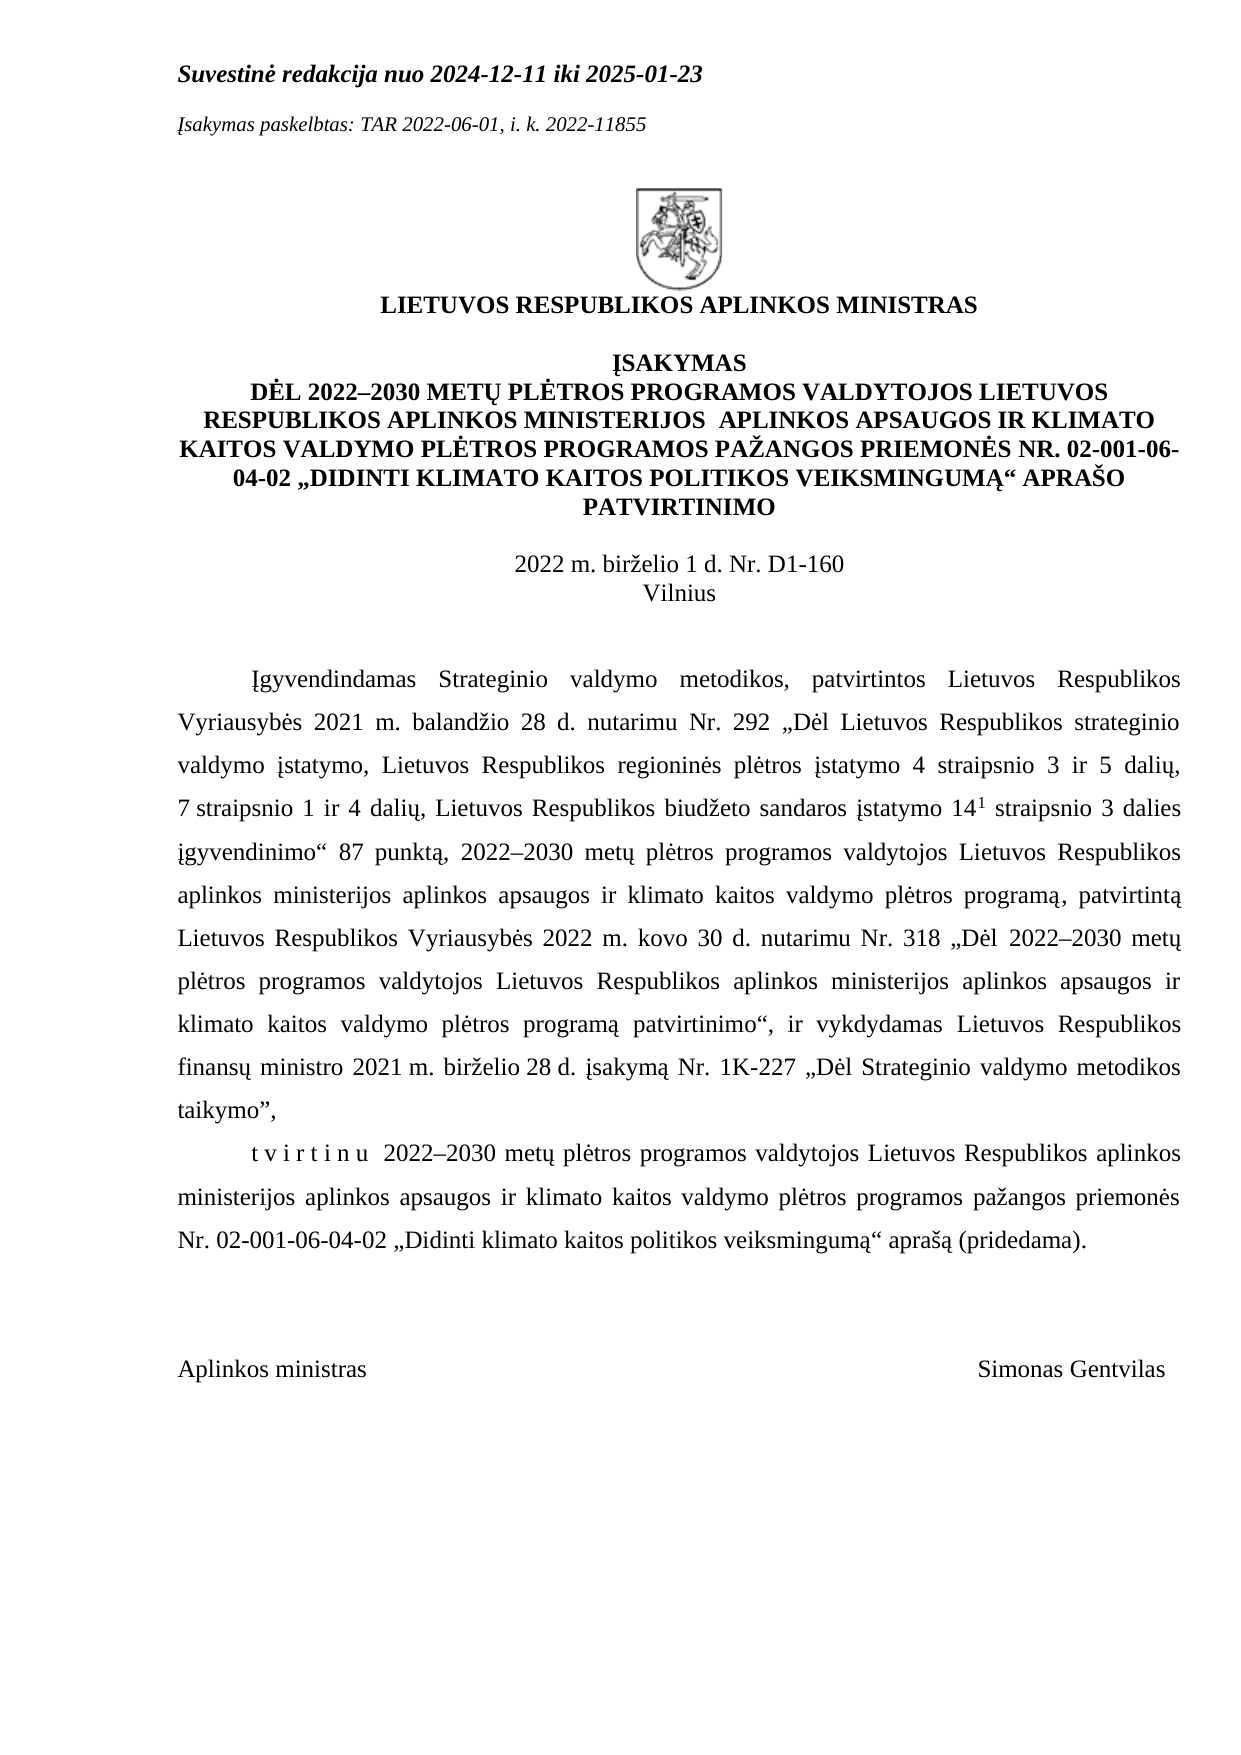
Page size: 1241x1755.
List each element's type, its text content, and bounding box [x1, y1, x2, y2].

text Dėl 2022–2030 METŲ PLĖTROS PROGRAMOS valdytojos LIETUVOS RESPUBLIKOS APLINKOS MINISTERIJOS APLINKOS APSAUGOS IR KLIMATO KAITOS VALDYMO PLĖTROS PROGRAMOS PAŽANGOS PRIEMONĖS NR. 02-001-06-04-02 „DIDINTI KLIMATO KAITOS POLITIKOS VEIKSMINGUMĄ“ Aprašo [177, 377, 1181, 492]
text Aplinkos ministras Simonas Gentvilas [177, 1354, 1181, 1383]
text 2022 m. birželio 1 d. Nr. D1-160 [177, 549, 1181, 578]
text LIETUVOS RESPUBLIKOS APLINKOS MINISTRAS [177, 290, 1181, 319]
text Vilnius [177, 578, 1181, 607]
text Įgyvendindamas Strateginio valdymo metodikos, patvirtintos Lietuvos Respublikos Vyriausybės 2021 m. balandžio 28 d. nutarimu Nr. 292 „Dėl Lietuvos Respublikos strateginio valdymo įstatymo, Lietuvos Respublikos regioninės plėtros įstatymo 4 straipsnio 3 ir 5 dalių, 7 straipsnio 1 ir 4 dalių, Lietuvos Respublikos biudžeto sandaros įstatymo 141 straipsnio 3 dalies įgyvendinimo“ 87 punktą, 2022–2030 metų plėtros programos valdytojos Lietuvos Respublikos aplinkos ministerijos aplinkos apsaugos ir klimato kaitos valdymo plėtros programą, patvirtintą Lietuvos Respublikos Vyriausybės 2022 m. kovo 30 d. nutarimu Nr. 318 „Dėl 2022–2030 metų plėtros programos valdytojos Lietuvos Respublikos aplinkos ministerijos aplinkos apsaugos ir klimato kaitos valdymo plėtros programą patvirtinimo“, ir vykdydamas Lietuvos Respublikos finansų ministro 2021 m. birželio 28 d. įsakymą Nr. 1K-227 „Dėl Strateginio valdymo metodikos taikymo”, [177, 664, 1181, 1124]
text ĮSAKYMAS [177, 348, 1181, 377]
text tvirtinu 2022–2030 metų plėtros programos valdytojos Lietuvos Respublikos aplinkos ministerijos aplinkos apsaugos ir klimato kaitos valdymo plėtros programos pažangos priemonės Nr. 02-001-06-04-02 „Didinti klimato kaitos politikos veiksmingumą“ aprašą (pridedama). [177, 1138, 1181, 1253]
text Suvestinė redakcija nuo 2024-12-11 iki 2025-01-23 [177, 59, 1181, 88]
text Įsakymas paskelbtas: TAR 2022-06-01, i. k. 2022-11855 [177, 112, 1181, 136]
text PATVIRTINIMO [177, 492, 1181, 520]
